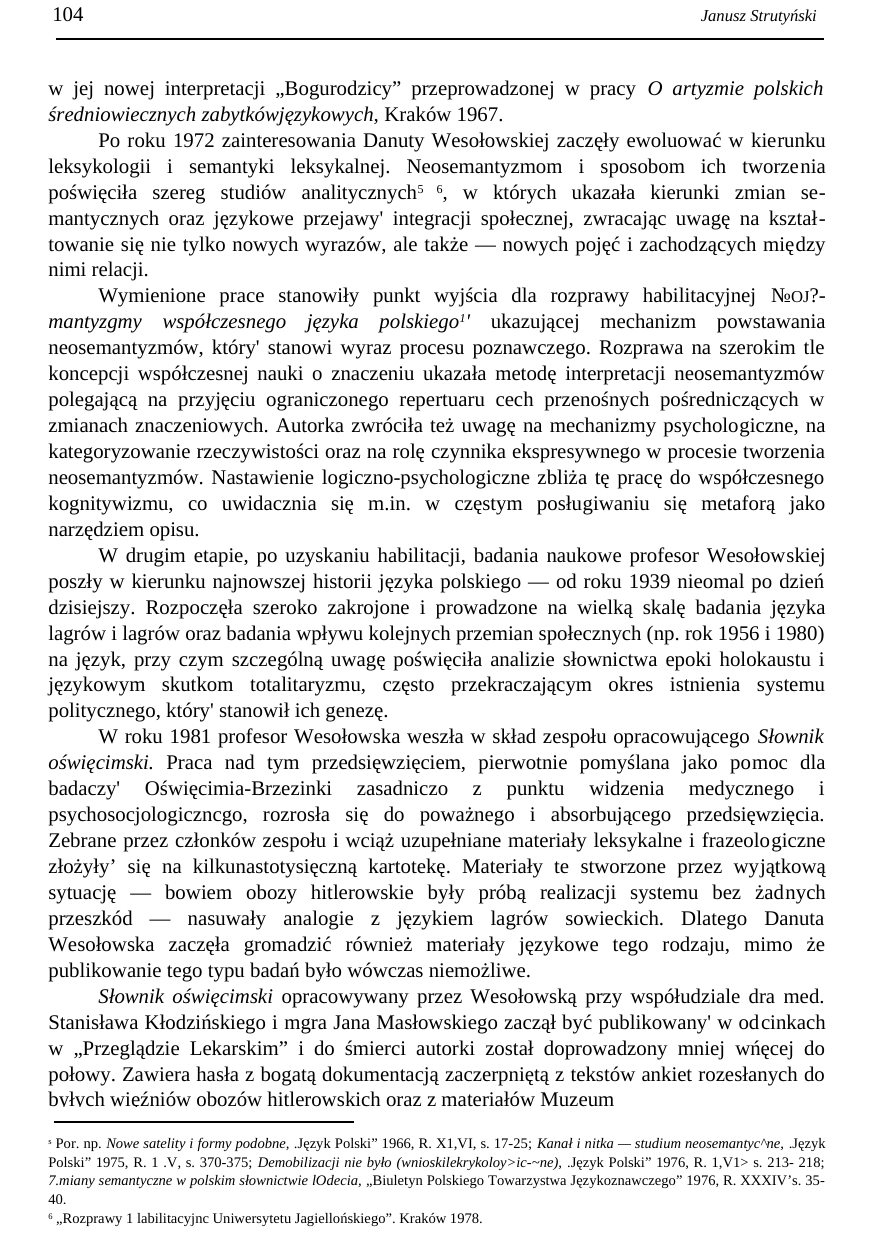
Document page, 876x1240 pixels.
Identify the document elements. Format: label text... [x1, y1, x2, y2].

text s Por. np. Nowe satelity i formy podobne, .Język Polski” 1966, R. X1,VI, s. 17-25; Kanał i nitka — studium neosemantyc^ne, .Język Polski” 1975, R. 1 .V, s. 370-375; Demobilizacji nie było (wnioskilekrykoloy>ic-~ne), .Język Polski” 1976, R. 1,V1> s. 213- 218; 7.miany semantyczne w polskim słownictwie lOdecia, „Biuletyn Polskiego Towarzystwa Językoznawczego” 1976, R. XXXIV’s. 35-40. [48, 1135, 826, 1203]
text w jej nowej interpretacji „Bogurodzicy” przeprowadzonej w pracy O artyzmie polskich średniowiecznych zabytkówjęzykowych, Kraków 1967. [48, 76, 826, 126]
text Janusz Strutyński [701, 6, 822, 25]
text W roku 1981 profesor Wesołowska weszła w skład zespołu opracowującego Słownik oświęcimski. Praca nad tym przedsięwzięciem, pierwotnie pomyślana jako po­moc dla badaczy' Oświęcimia-Brzezinki zasadniczo z punktu widzenia medycznego i psychosocjologiczncgo, rozrosła się do poważnego i absorbującego przedsięwzięcia. Zebrane przez członków zespołu i wciąż uzupełniane materiały leksykalne i frazeolo­giczne złożyły’ się na kilkunastotysięczną kartotekę. Materiały te stworzone przez wy­jątkową sytuację — bowiem obozy hitlerowskie były próbą realizacji systemu bez żad­nych przeszkód — nasuwały analogie z językiem lagrów sowieckich. Dlatego Danuta Wesołowska zaczęła gromadzić również materiały językowe tego rodzaju, mimo że publikowanie tego typu badań było wówczas niemożliwe. [48, 724, 826, 982]
text W drugim etapie, po uzyskaniu habilitacji, badania naukowe profesor Wesołow­skiej poszły w kierunku najnowszej historii języka polskiego — od roku 1939 nieomal po dzień dzisiejszy. Rozpoczęła szeroko zakrojone i prowadzone na wielką skalę bada­nia języka lagrów i lagrów oraz badania wpływu kolejnych przemian społecznych (np. rok 1956 i 1980) na język, przy czym szczególną uwagę poświęciła analizie słownictwa epoki holokaustu i językowym skutkom totalitaryzmu, często przekraczającym okres istnienia systemu politycznego, który' stanowił ich genezę. [48, 543, 826, 722]
text 104 [52, 2, 86, 26]
text Po roku 1972 zainteresowania Danuty Wesołowskiej zaczęły ewoluować w kie­runku leksykologii i semantyki leksykalnej. Neosemantyzmom i sposobom ich tworze­nia poświęciła szereg studiów analitycznych5 6, w których ukazała kierunki zmian se­mantycznych oraz językowe przejawy' integracji społecznej, zwracając uwagę na kształ­towanie się nie tylko nowych wyrazów, ale także — nowych pojęć i zachodzących mię­dzy nimi relacji. [48, 128, 826, 281]
text 6 „Rozprawy 1 labilitacyjnc Uniwersytetu Jagiellońskiego”. Kraków 1978. [48, 1210, 826, 1227]
text Wymienione prace stanowiły punkt wyjścia dla rozprawy habilitacyjnej №oj?- mantyzgmy współczesnego języka polskiego1' ukazującej mechanizm powstawania neoseman­tyzmów, który' stanowi wyraz procesu poznawczego. Rozprawa na szerokim tle kon­cepcji współczesnej nauki o znaczeniu ukazała metodę interpretacji neosemantyzmów polegającą na przyjęciu ograniczonego repertuaru cech przenośnych pośredniczących w zmianach znaczeniowych. Autorka zwróciła też uwagę na mechanizmy psycholo­giczne, na kategoryzowanie rzeczywistości oraz na rolę czynnika ekspresywnego w procesie tworzenia neosemantyzmów. Nastawienie logiczno-psychologiczne zbliża tę pracę do współczesnego kognitywizmu, co uwidacznia się m.in. w częstym posłu­giwaniu się metaforą jako narzędziem opisu. [48, 283, 826, 541]
text Słownik oświęcimski opracowywany przez Wesołowską przy współudziale dra med. Stanisława Kłodzińskiego i mgra Jana Masłowskiego zaczął być publikowany' w od­cinkach w „Przeglądzie Lekarskim” i do śmierci autorki został doprowadzony mniej wńęcej do połowy. Zawiera hasła z bogatą dokumentacją zaczerpniętą z tekstów ankiet rozesłanych do byłych więźniów obozów hitlerowskich oraz z materiałów Muzeum [48, 984, 826, 1107]
